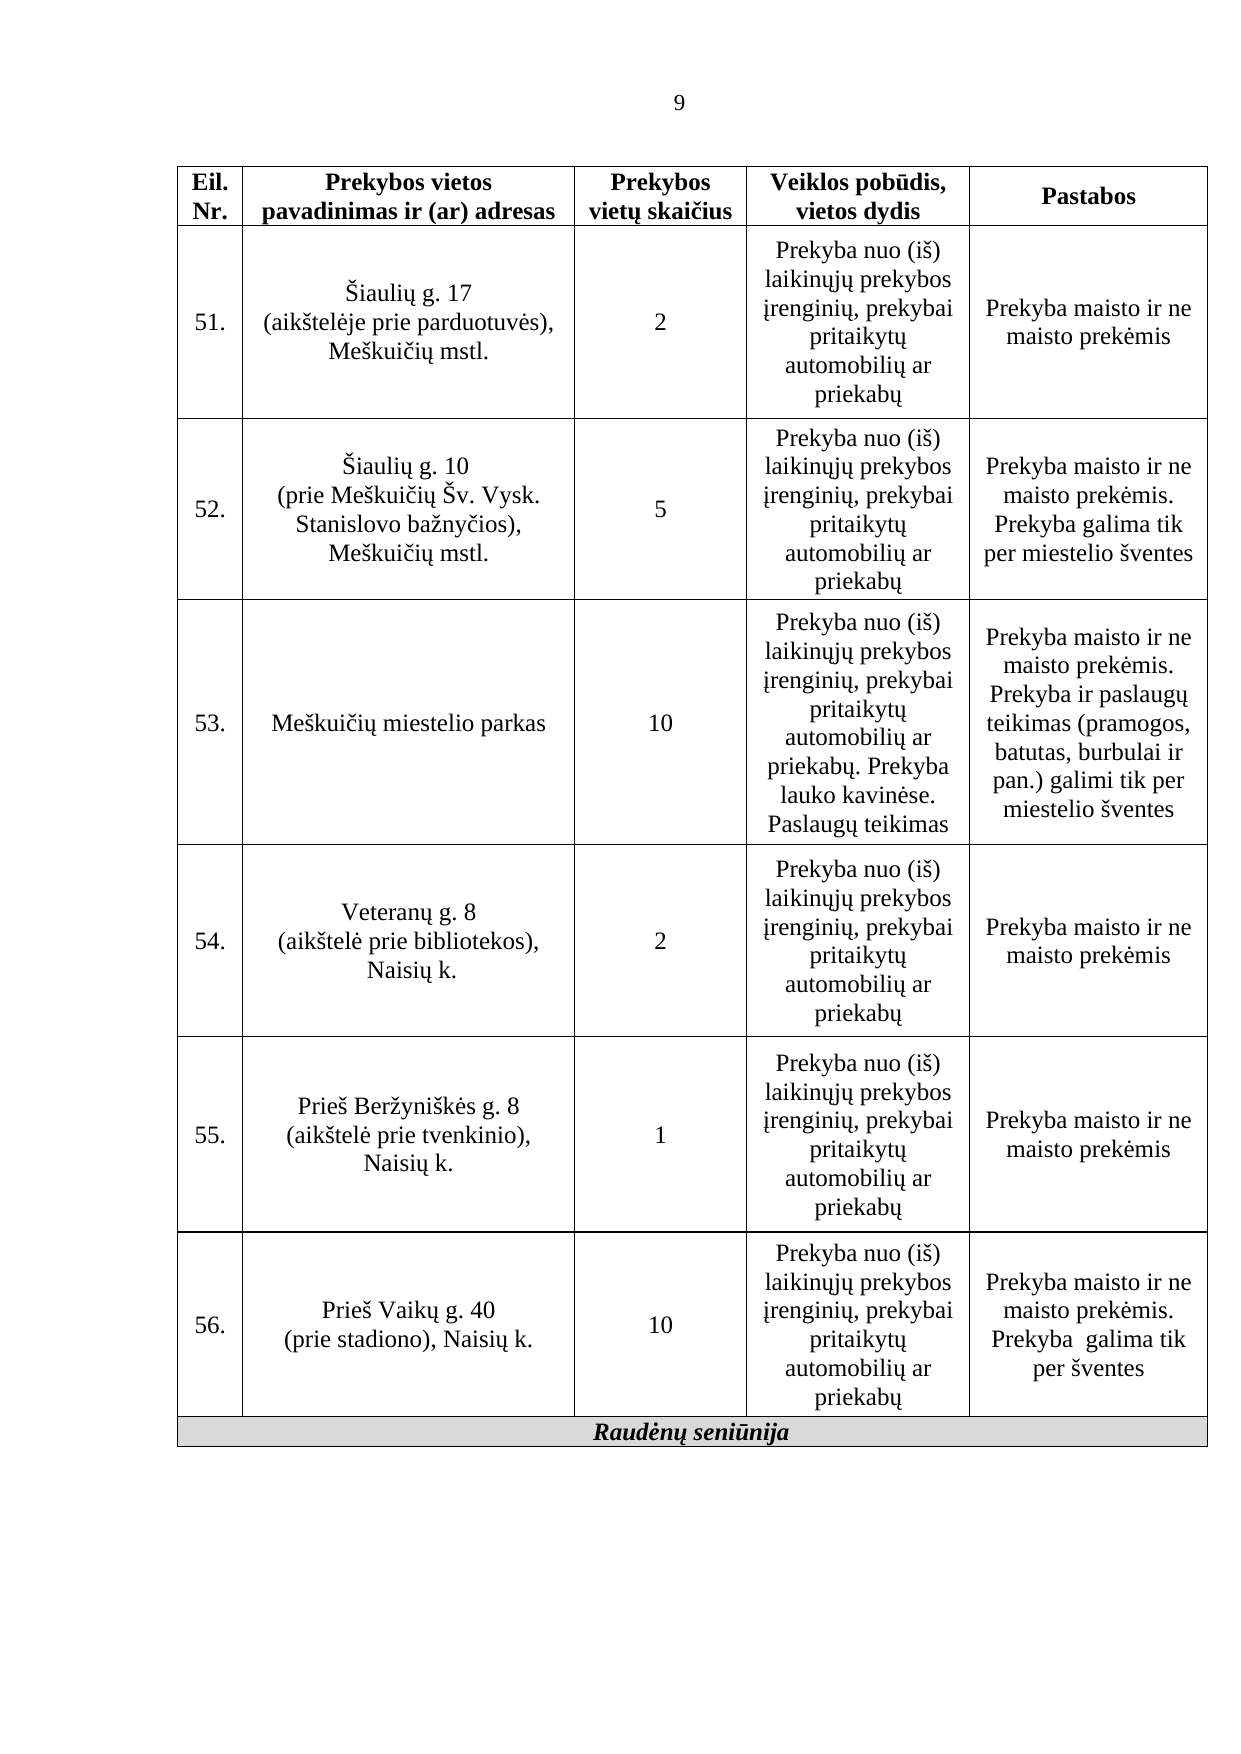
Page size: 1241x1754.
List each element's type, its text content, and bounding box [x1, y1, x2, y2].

table_cell Prekyba nuo (iš) laikinųjų prekybos įrenginių, prekybai pritaikytų automobilių ar priekabų [747, 1233, 969, 1416]
table_cell 10 [575, 1233, 746, 1416]
table_cell 5 [575, 419, 746, 599]
table_cell Prekyba maisto ir ne maisto prekėmis. Prekyba galima tik per miestelio šventes [970, 419, 1207, 599]
table_cell 10 [575, 600, 746, 844]
table_cell Šiaulių g. 10 (prie Meškuičių Šv. Vysk. Stanislovo bažnyčios), Meškuičių mstl. [243, 419, 574, 599]
table_cell Prekyba nuo (iš) laikinųjų prekybos įrenginių, prekybai pritaikytų automobilių ar priekabų [747, 1037, 969, 1231]
table_cell 56. [178, 1233, 242, 1416]
table_header Pastabos [970, 167, 1207, 224]
table_cell 54. [178, 845, 242, 1036]
table_cell Veteranų g. 8 (aikštelė prie bibliotekos), Naisių k. [243, 845, 574, 1036]
table_cell Prekyba nuo (iš) laikinųjų prekybos įrenginių, prekybai pritaikytų automobilių ar priekabų. Prekyba lauko kavinėse. Paslaugų teikimas [747, 600, 969, 844]
table_cell Prekyba maisto ir ne maisto prekėmis [970, 226, 1207, 417]
table_header Prekybos vietų skaičius [575, 167, 746, 224]
table_cell Prekyba nuo (iš) laikinųjų prekybos įrenginių, prekybai pritaikytų automobilių ar priekabų [747, 845, 969, 1036]
table_cell 55. [178, 1037, 242, 1231]
table_cell 51. [178, 226, 242, 417]
table_cell 53. [178, 600, 242, 844]
table_cell 2 [575, 845, 746, 1036]
table_header Prekybos vietos pavadinimas ir (ar) adresas [243, 167, 574, 224]
table_cell Prekyba maisto ir ne maisto prekėmis [970, 1037, 1207, 1231]
table_cell Prekyba nuo (iš) laikinųjų prekybos įrenginių, prekybai pritaikytų automobilių ar priekabų [747, 226, 969, 417]
table_cell Prieš Vaikų g. 40 (prie stadiono), Naisių k. [243, 1233, 574, 1416]
table_cell Prieš Beržyniškės g. 8 (aikštelė prie tvenkinio), Naisių k. [243, 1037, 574, 1231]
table_header Eil. Nr. [178, 167, 242, 224]
table_cell Prekyba maisto ir ne maisto prekėmis [970, 845, 1207, 1036]
table_cell Raudėnų seniūnija [178, 1417, 1207, 1446]
table_cell 2 [575, 226, 746, 417]
table_cell Prekyba nuo (iš) laikinųjų prekybos įrenginių, prekybai pritaikytų automobilių ar priekabų [747, 419, 969, 599]
table_cell Prekyba maisto ir ne maisto prekėmis. Prekyba ir paslaugų teikimas (pramogos, batutas, burbulai ir pan.) galimi tik per miestelio šventes [970, 600, 1207, 844]
table_cell Šiaulių g. 17 (aikštelėje prie parduotuvės), Meškuičių mstl. [243, 226, 574, 417]
table_cell Prekyba maisto ir ne maisto prekėmis. Prekyba galima tik per šventes [970, 1233, 1207, 1416]
table_cell Meškuičių miestelio parkas [243, 600, 574, 844]
table_cell 1 [575, 1037, 746, 1231]
table_cell 52. [178, 419, 242, 599]
table_header Veiklos pobūdis, vietos dydis [747, 167, 969, 224]
